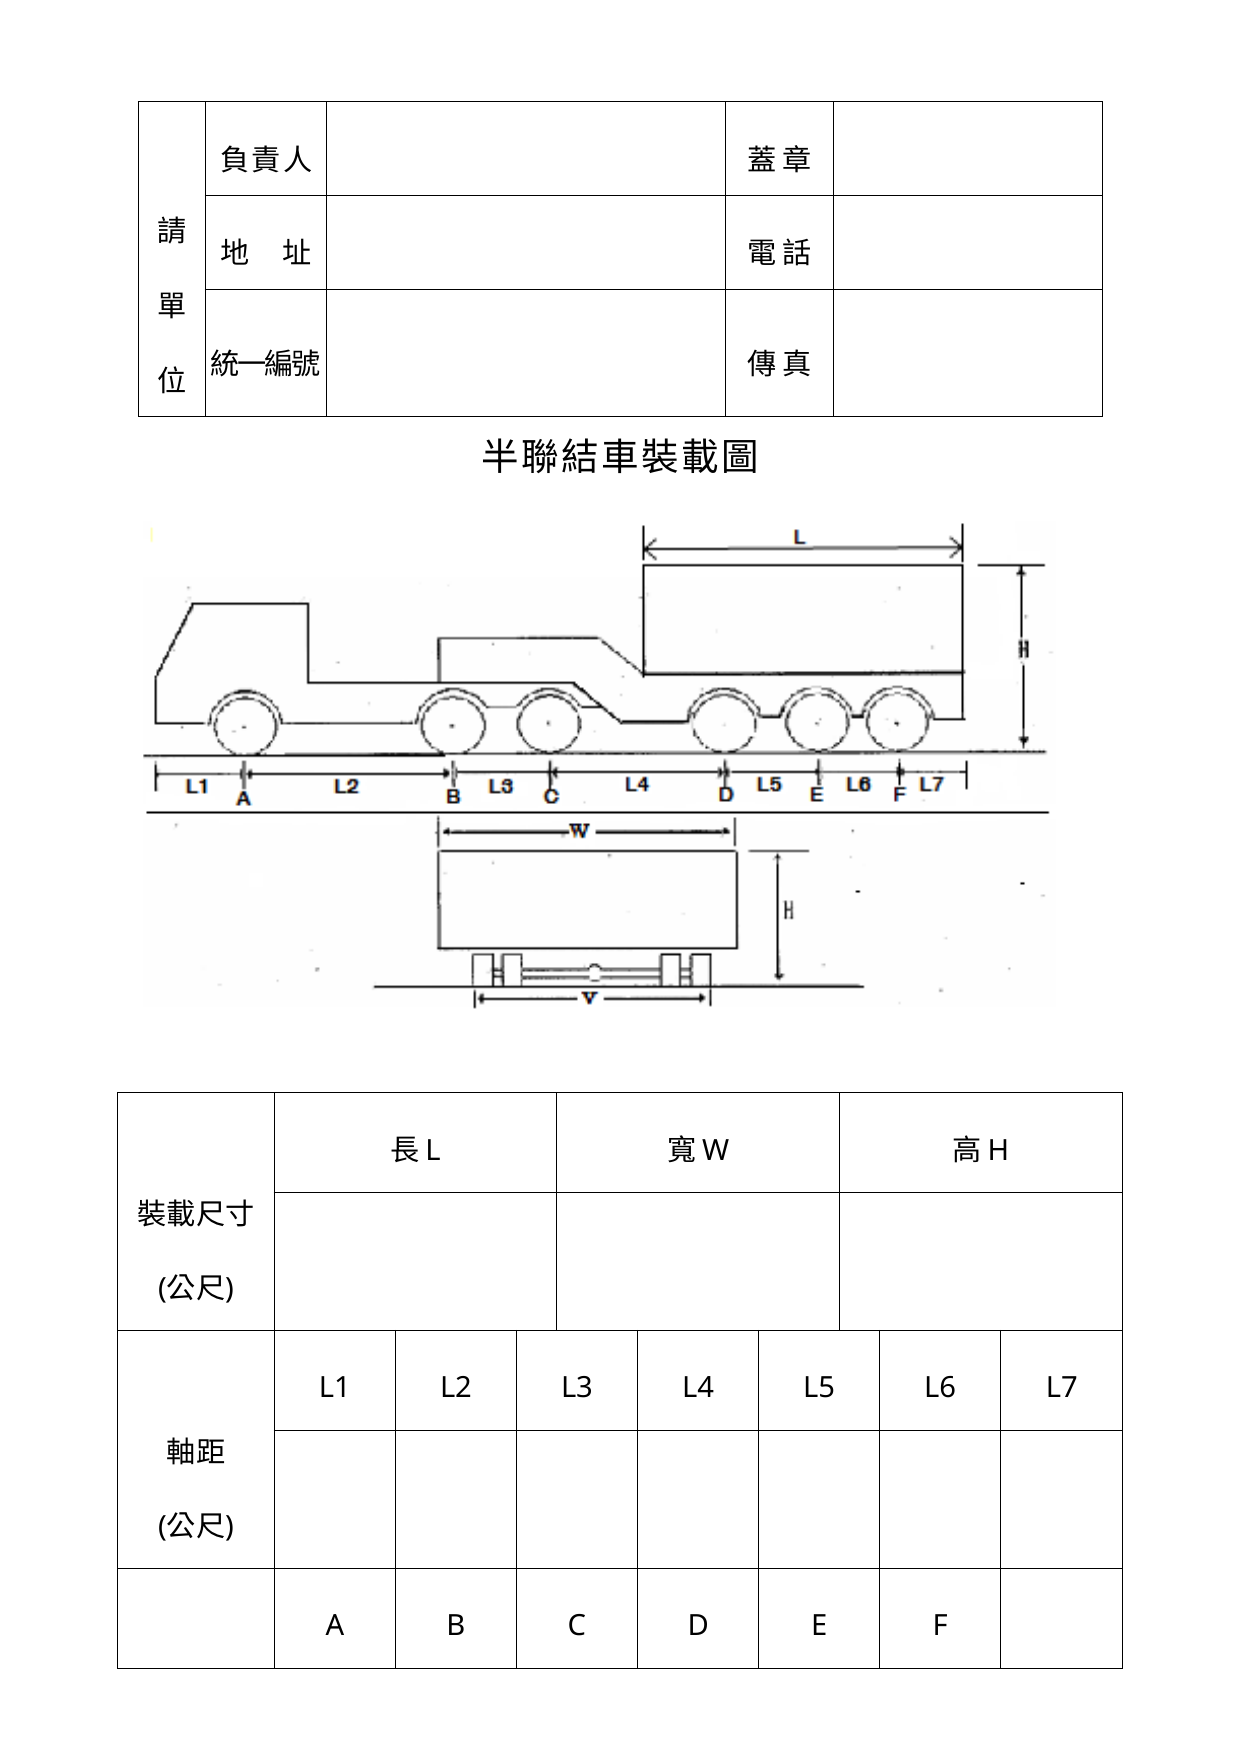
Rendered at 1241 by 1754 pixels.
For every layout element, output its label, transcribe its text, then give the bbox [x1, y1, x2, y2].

table_cell [880, 1431, 1000, 1568]
table_cell 軸距 (公尺) [118, 1331, 274, 1568]
table_cell [327, 196, 725, 289]
table_cell [517, 1431, 637, 1568]
table_cell [1001, 1431, 1122, 1568]
table_cell 地 址 [206, 196, 326, 289]
table_cell [396, 1431, 516, 1568]
table_cell [759, 1431, 879, 1568]
table_cell L1 [275, 1331, 395, 1429]
table_cell L3 [517, 1331, 637, 1429]
table_cell L6 [880, 1331, 1000, 1429]
table_cell 蓋章 [726, 102, 833, 195]
table_cell [327, 102, 725, 195]
table_cell L7 [1001, 1331, 1122, 1429]
table_cell [834, 102, 1102, 195]
table_cell [275, 1431, 395, 1568]
table_cell 傳真 [726, 290, 833, 416]
table_cell A [275, 1569, 395, 1667]
table_header 寬W [557, 1093, 839, 1192]
table_cell 統一編號 [206, 290, 326, 416]
table_cell [840, 1193, 1122, 1330]
table_cell E [759, 1569, 879, 1667]
table_cell L4 [638, 1331, 758, 1429]
table_cell L2 [396, 1331, 516, 1429]
table_cell 負責人 [206, 102, 326, 195]
table_header 長L [275, 1093, 556, 1192]
table_cell [118, 1569, 274, 1667]
table_cell C [517, 1569, 637, 1667]
table_cell 請 單 位 [139, 102, 205, 416]
text 半聯結車裝載圖 [142, 417, 1098, 492]
table_cell F [880, 1569, 1000, 1667]
picture [143, 512, 1085, 1039]
table_header 裝載尺寸 (公尺) [118, 1093, 274, 1330]
table_cell [275, 1193, 556, 1330]
table_cell [834, 196, 1102, 289]
table_cell [327, 290, 725, 416]
table_cell [1001, 1569, 1122, 1667]
table_cell [638, 1431, 758, 1568]
table_header 高H [840, 1093, 1122, 1192]
table_cell D [638, 1569, 758, 1667]
table_cell L5 [759, 1331, 879, 1429]
table_cell [557, 1193, 839, 1330]
table_cell [834, 290, 1102, 416]
table_cell 電話 [726, 196, 833, 289]
table_cell B [396, 1569, 516, 1667]
